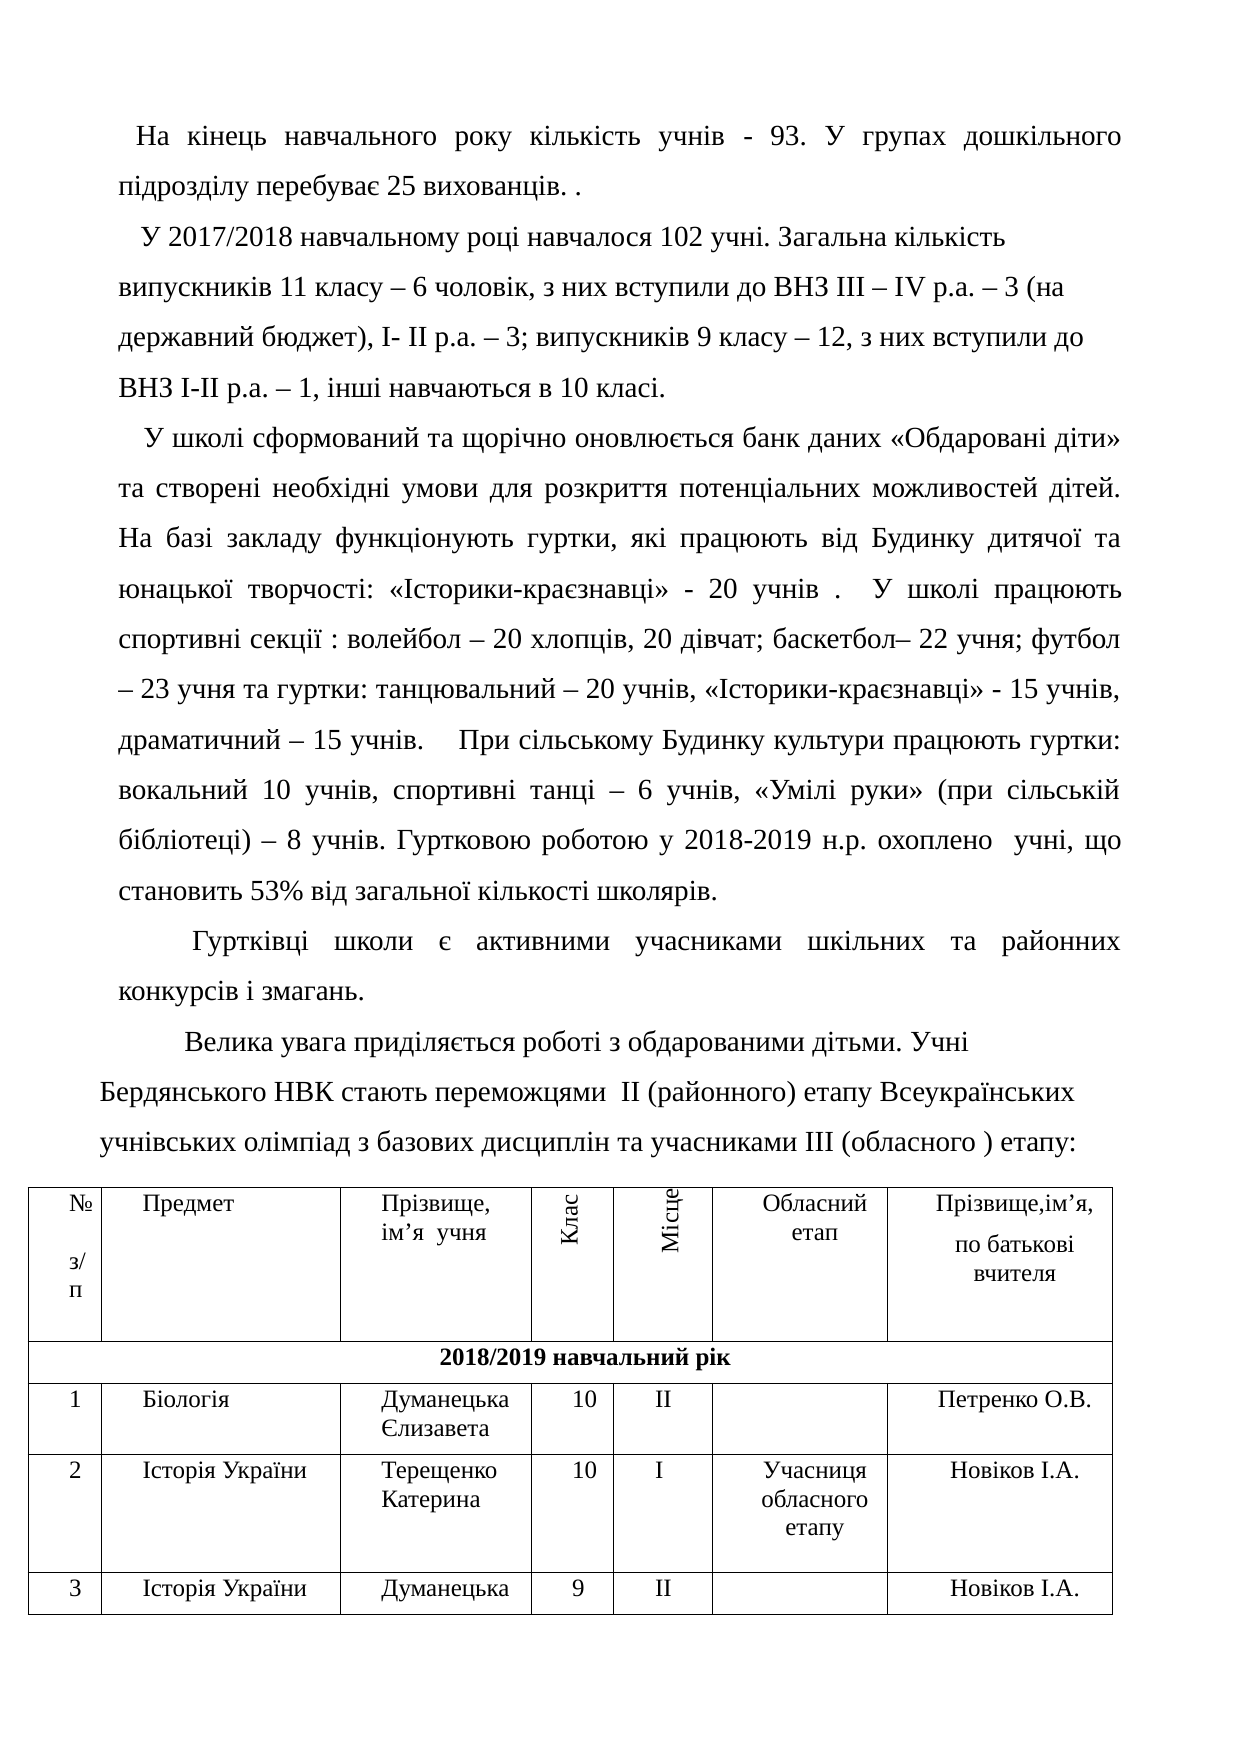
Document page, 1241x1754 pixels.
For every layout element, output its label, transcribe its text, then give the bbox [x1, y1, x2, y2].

table_cell Історія України [102, 1573, 340, 1614]
table_cell 2 [29, 1455, 101, 1572]
text На кінець навчального року кількість учнів - 93. У групах дошкільного підрозділу перебуває 25 вихованців. . [118, 118, 1122, 202]
table_cell Новіков І.А. [888, 1573, 1112, 1614]
table_cell ІІ [614, 1384, 712, 1454]
text Гуртківці школи є активними учасниками шкільних та районних конкурсів і змагань. [118, 923, 1122, 1007]
table_cell Учасниця обласного етапу [713, 1455, 887, 1572]
table_cell ІІ [614, 1573, 712, 1614]
table_cell 9 [532, 1573, 613, 1614]
table_header № з/п [29, 1188, 101, 1341]
table_cell Думанецька [341, 1573, 531, 1614]
table_cell Петренко О.В. [888, 1384, 1112, 1454]
table_cell І [614, 1455, 712, 1572]
table_cell 10 [532, 1384, 613, 1454]
table_header Клас [532, 1188, 613, 1341]
text Велика увага приділяється роботі з обдарованими дітьми. Учні Бердянського НВК стають переможцями ІІ (районного) етапу Всеукраїнських учнівських олімпіад з базових дисциплін та учасниками ІІІ (обласного ) етапу: [99, 1024, 1122, 1158]
table_cell [713, 1573, 887, 1614]
table_header Прізвище,ім’я, по батькові вчителя [888, 1188, 1112, 1341]
table_cell Історія України [102, 1455, 340, 1572]
text У 2017/2018 навчальному році навчалося 102 учні. Загальна кількість випускників 11 класу – 6 чоловік, з них вступили до ВНЗ ІІІ – ІV р.а. – 3 (на державний бюджет), І- ІІ р.а. – 3; випускників 9 класу – 12, з них вступили до ВНЗ І-ІІ р.а. – 1, інші навчаються в 10 класі. [118, 219, 1122, 403]
table_cell 10 [532, 1455, 613, 1572]
table_header Обласний етап [713, 1188, 887, 1341]
text У школі сформований та щорічно оновлюється банк даних «Обдаровані діти» та створені необхідні умови для розкриття потенціальних можливостей дітей. На базі закладу функціонують гуртки, які працюють від Будинку дитячої та юнацької творчості: «Історики-краєзнавці» - 20 учнів . У школі працюють спортивні секції : волейбол – 20 хлопців, 20 дівчат; баскетбол– 22 учня; футбол – 23 учня та гуртки: танцювальний – 20 учнів, «Історики-краєзнавці» - 15 учнів, драматичний – 15 учнів. При сільському Будинку культури працюють гуртки: вокальний 10 учнів, спортивні танці – 6 учнів, «Умілі руки» (при сільській бібліотеці) – 8 учнів. Гуртковою роботою у 2018-2019 н.р. охоплено учні, що становить 53% від загальної кількості школярів. [118, 420, 1122, 906]
table_header Прізвище, ім’я учня [341, 1188, 531, 1341]
table_cell 3 [29, 1573, 101, 1614]
table_cell Думанецька Єлизавета [341, 1384, 531, 1454]
table_cell Біологія [102, 1384, 340, 1454]
table_cell 1 [29, 1384, 101, 1454]
table_header Предмет [102, 1188, 340, 1341]
table_cell [713, 1384, 887, 1454]
table_cell Новіков І.А. [888, 1455, 1112, 1572]
table_cell Терещенко Катерина [341, 1455, 531, 1572]
table_header Місце [614, 1188, 712, 1341]
table_cell 2018/2019 навчальний рік [29, 1342, 1112, 1383]
